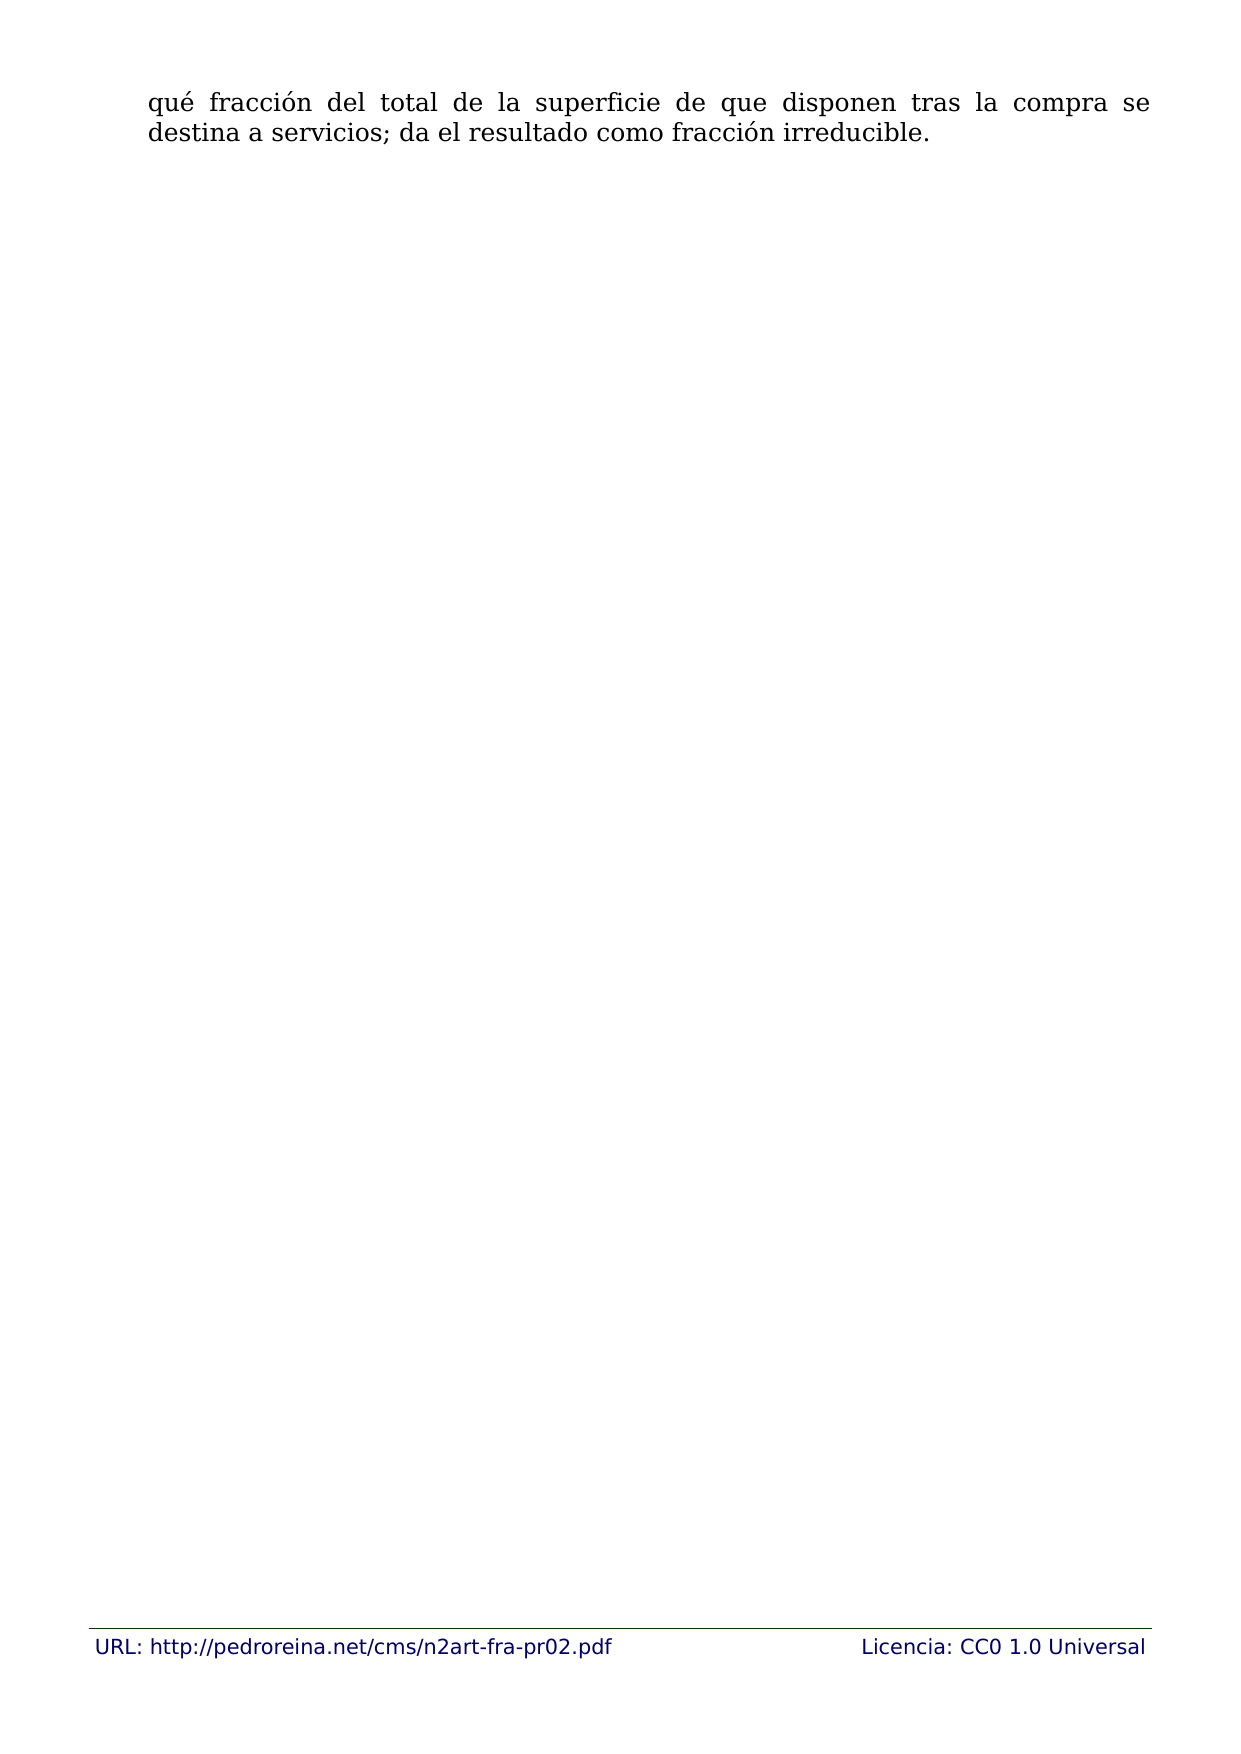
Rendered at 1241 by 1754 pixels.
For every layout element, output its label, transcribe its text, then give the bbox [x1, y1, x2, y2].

list qué fracción del total de la superficie de que disponen tras la compra se destina a servicios; da el resultado como fracción irreducible. [88, 88, 1152, 147]
